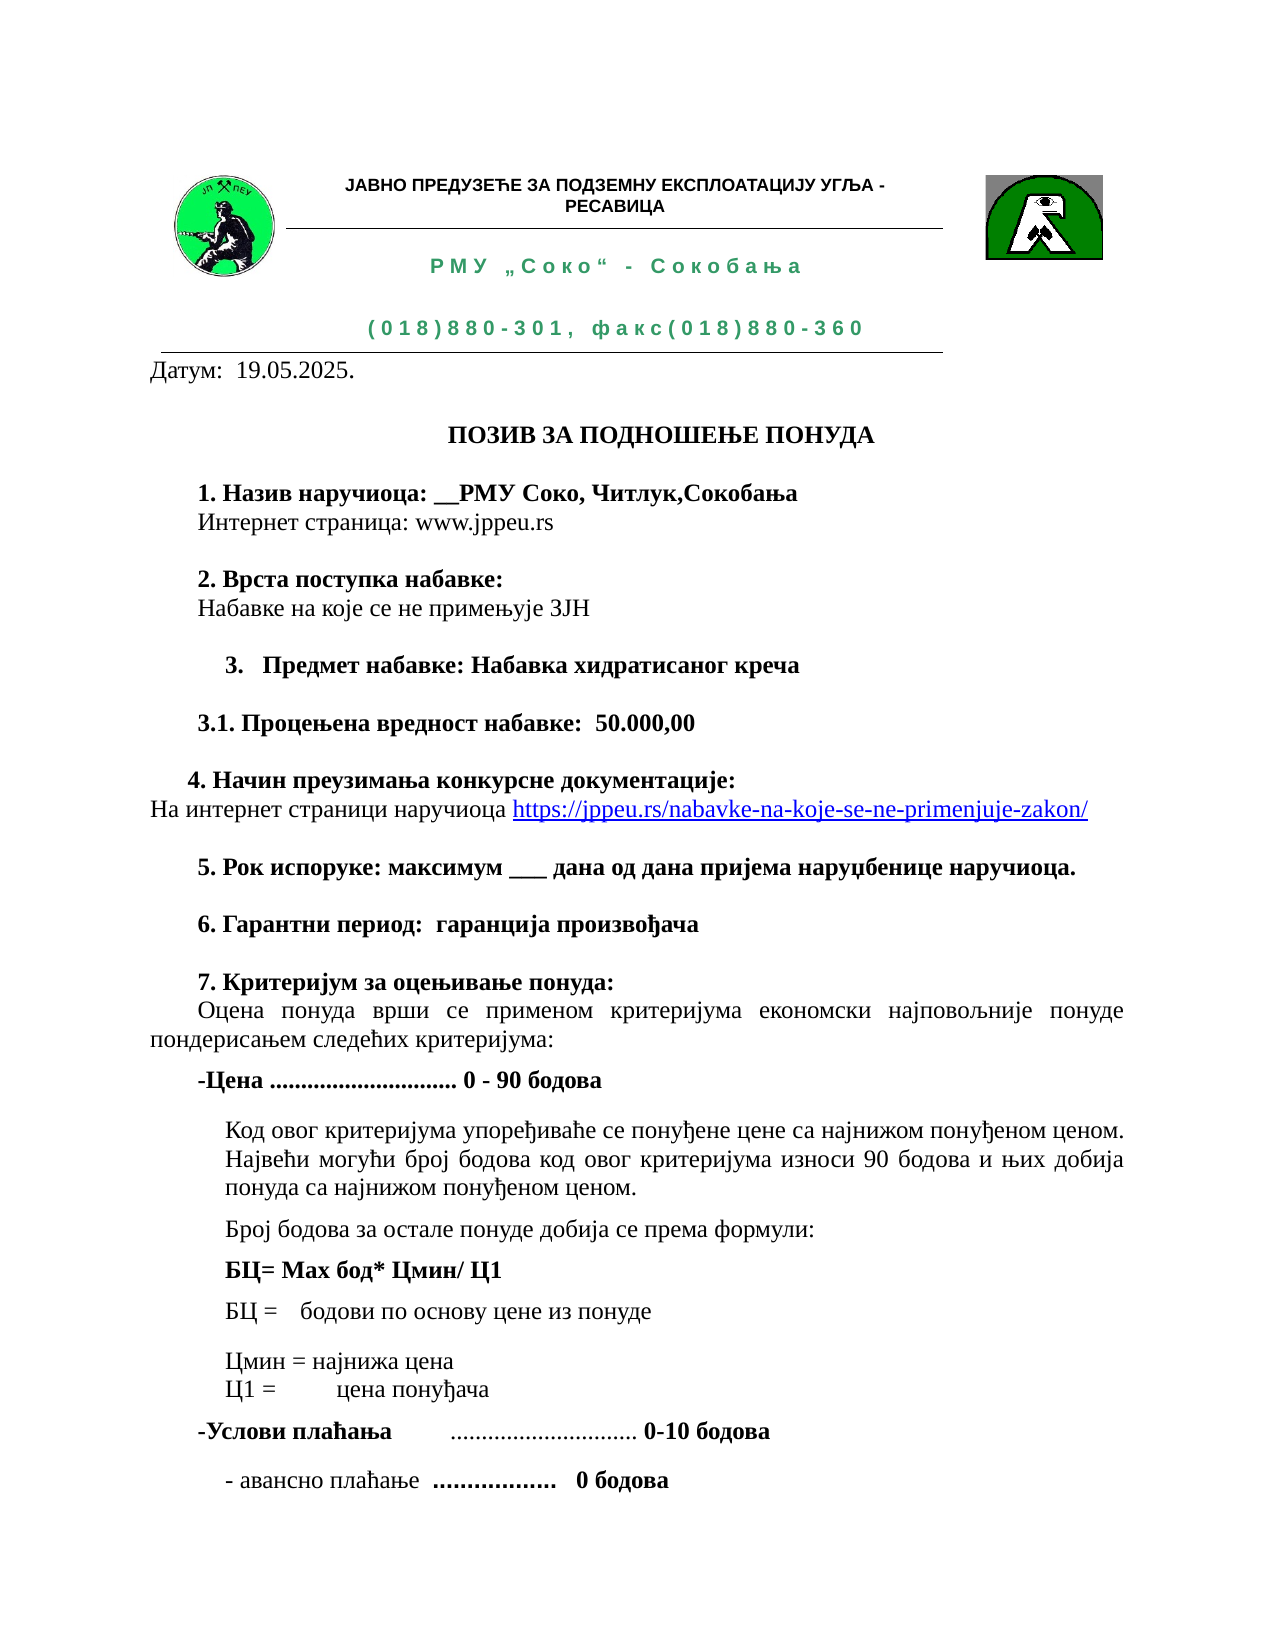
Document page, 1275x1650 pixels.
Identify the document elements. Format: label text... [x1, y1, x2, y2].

picture [173, 175, 275, 277]
text Датум: 19.05.2025. [150, 353, 1125, 384]
table_header [943, 150, 1145, 352]
text Код овог критеријума упоређиваће се понуђене цене са најнижом понуђеном ценом. Највећи могући број бодова код овог критеријума износи 90 бодова и њих добија понуда са најнижом понуђеном ценом. [225, 1115, 1125, 1201]
text Ц1 = цена понуђача [225, 1374, 1125, 1403]
text 4. Начин преузимања конкурсне документације: [150, 765, 1125, 794]
table_header ЈАВНО ПРЕДУЗЕЋЕ ЗА ПОДЗЕМНУ ЕКСПЛОАТАЦИЈУ УГЉА - РЕСАВИЦА [286, 150, 943, 228]
text -Услови плаћања .............................. 0-10 бодова [150, 1416, 1125, 1444]
text Оцена понуда врши се применом критеријума економски најповољније понуде пондерисањем следећих критеријума: [150, 995, 1125, 1053]
text 6. Гарантни период: гаранција произвођача [150, 909, 1125, 938]
text -Цена .............................. 0 - 90 бодова [150, 1065, 1125, 1094]
table_header [161, 150, 286, 352]
text 7. Критеријум за оцењивање понуда: [150, 967, 1125, 995]
text На интернет страници наручиоца https://jppeu.rs/nabavke-na-koje-se-ne-primenjuje-zakon/ [150, 794, 1125, 823]
text Цмин = најнижа цена [225, 1346, 1125, 1374]
text Интернет страница: www.jppeu.rs [150, 507, 1125, 535]
picture [985, 175, 1103, 260]
text 5. Рок испоруке: максимум ___ дана од дана пријема наруџбенице наручиоца. [150, 852, 1125, 880]
text - авансно плаћање .................. 0 бодова [225, 1465, 1125, 1494]
text 3.1. Процењена вредност набавке: 50.000,00 [150, 708, 1125, 737]
text Набавке на које се не примењује ЗЈН [150, 593, 1125, 622]
text 1. Назив наручиоца: __РМУ Соко, Читлук,Сокобања [150, 478, 1125, 507]
table_cell РМУ „Соко“ - Сокобања (018)880-301, факс(018)880-360 [286, 229, 943, 352]
text Број бодова за остале понуде добија се према формули: [225, 1214, 1125, 1242]
list Предмет набавке: Набавка хидратисаног креча [225, 650, 1125, 679]
text БЦ = бодови по основу цене из понуде [225, 1296, 1125, 1325]
text 2. Врста поступка набавке: [150, 564, 1125, 593]
text БЦ= Маx бод* Цмин/ Ц1 [225, 1255, 1125, 1284]
text ПОЗИВ ЗА ПОДНОШЕЊЕ ПОНУДА [150, 420, 1125, 449]
